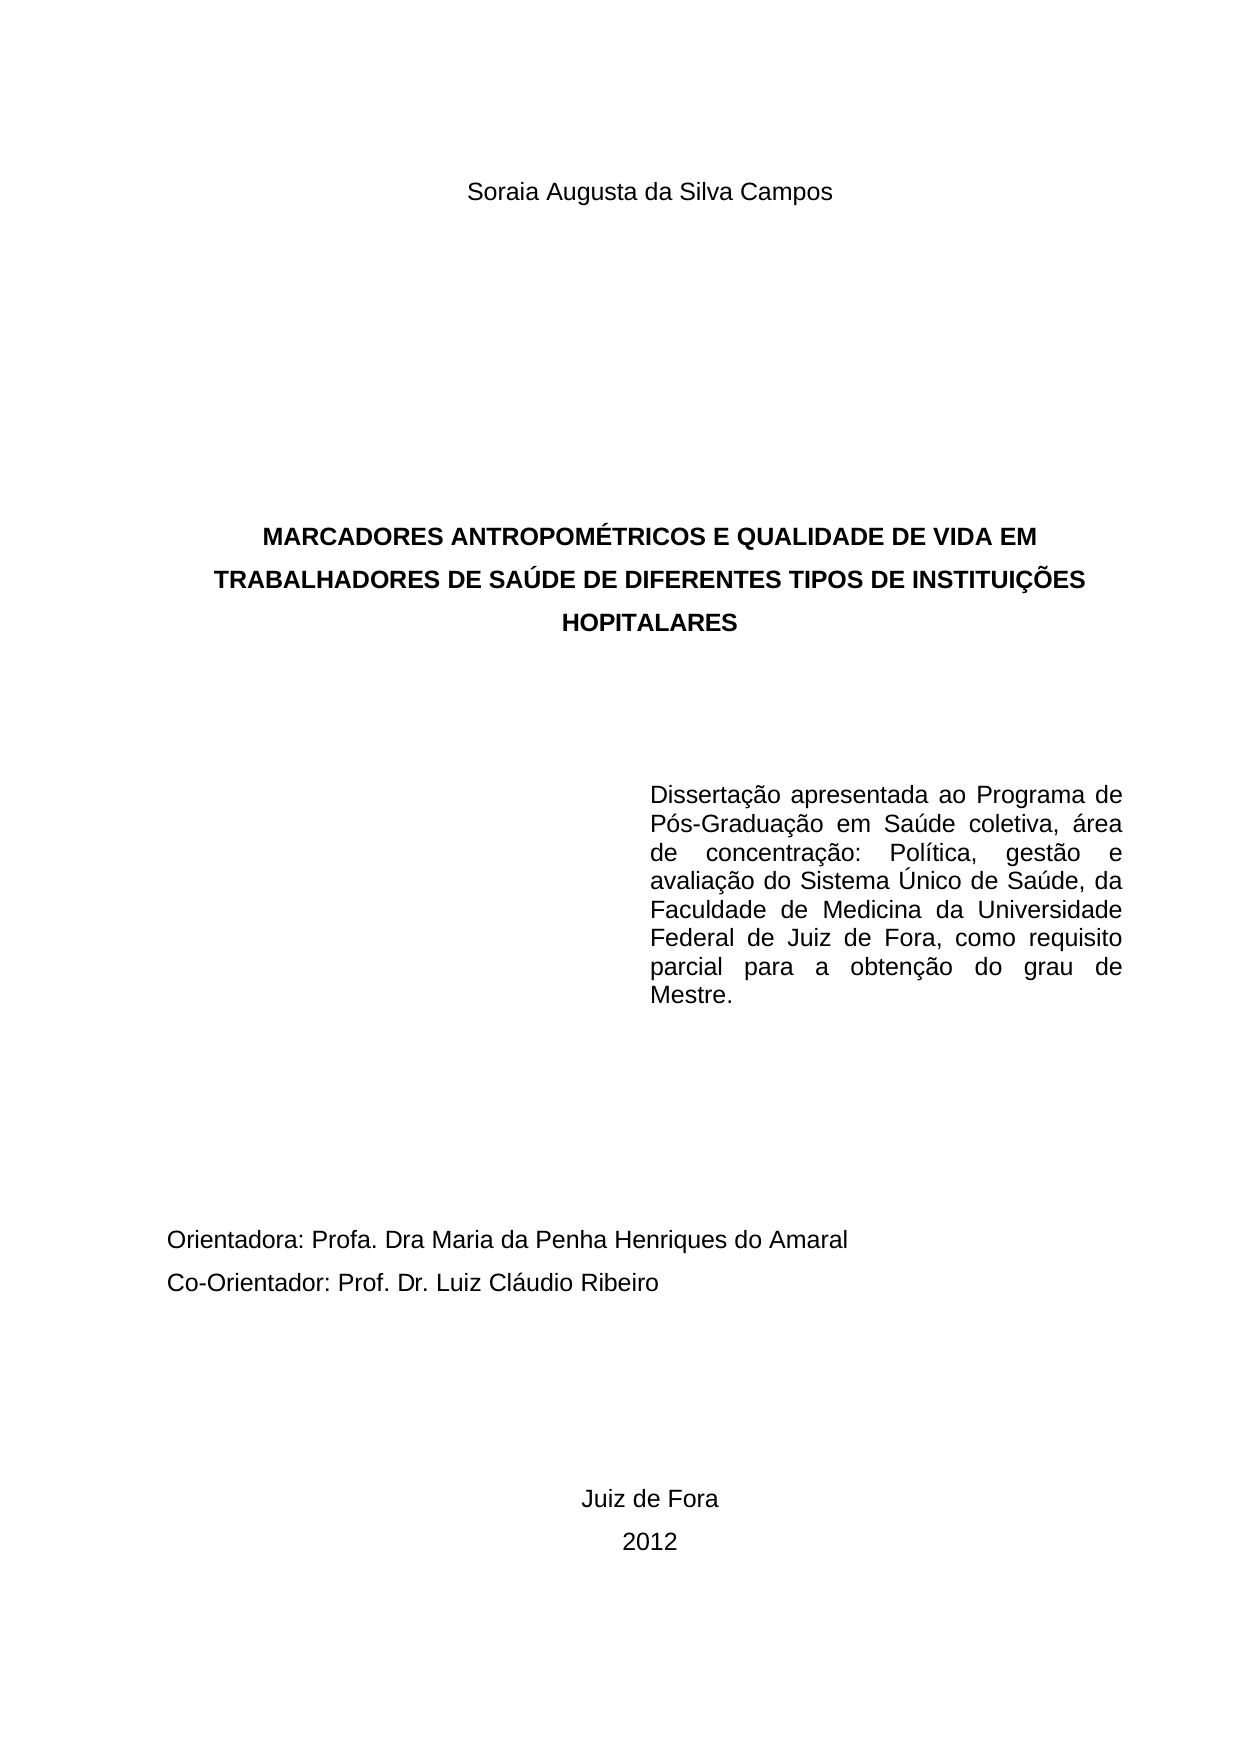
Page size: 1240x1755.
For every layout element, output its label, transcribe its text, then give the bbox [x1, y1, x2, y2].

text Dissertação apresentada ao Programa de Pós-Graduação em Saúde coletiva, área de concentração: Política, gestão e avaliação do Sistema Único de Saúde, da Faculdade de Medicina da Universidade Federal de Juiz de Fora, como requisito parcial para a obtenção do grau de Mestre. [650, 781, 1123, 1009]
subtitle MARCADORES ANTROPOMÉTRICOS E QUALIDADE DE VIDA EM TRABALHADORES DE SAÚDE DE DIFERENTES TIPOS DE INSTITUIÇÕES HOPITALARES [211, 522, 1088, 637]
text Orientadora: Profa. Dra Maria da Penha Henriques do Amaral Co-Orientador: Prof. Dr. Luiz Cláudio Ribeiro [167, 1225, 861, 1297]
text Soraia Augusta da Silva Campos [327, 177, 973, 206]
text Juiz de Fora 2012 [581, 1484, 719, 1556]
